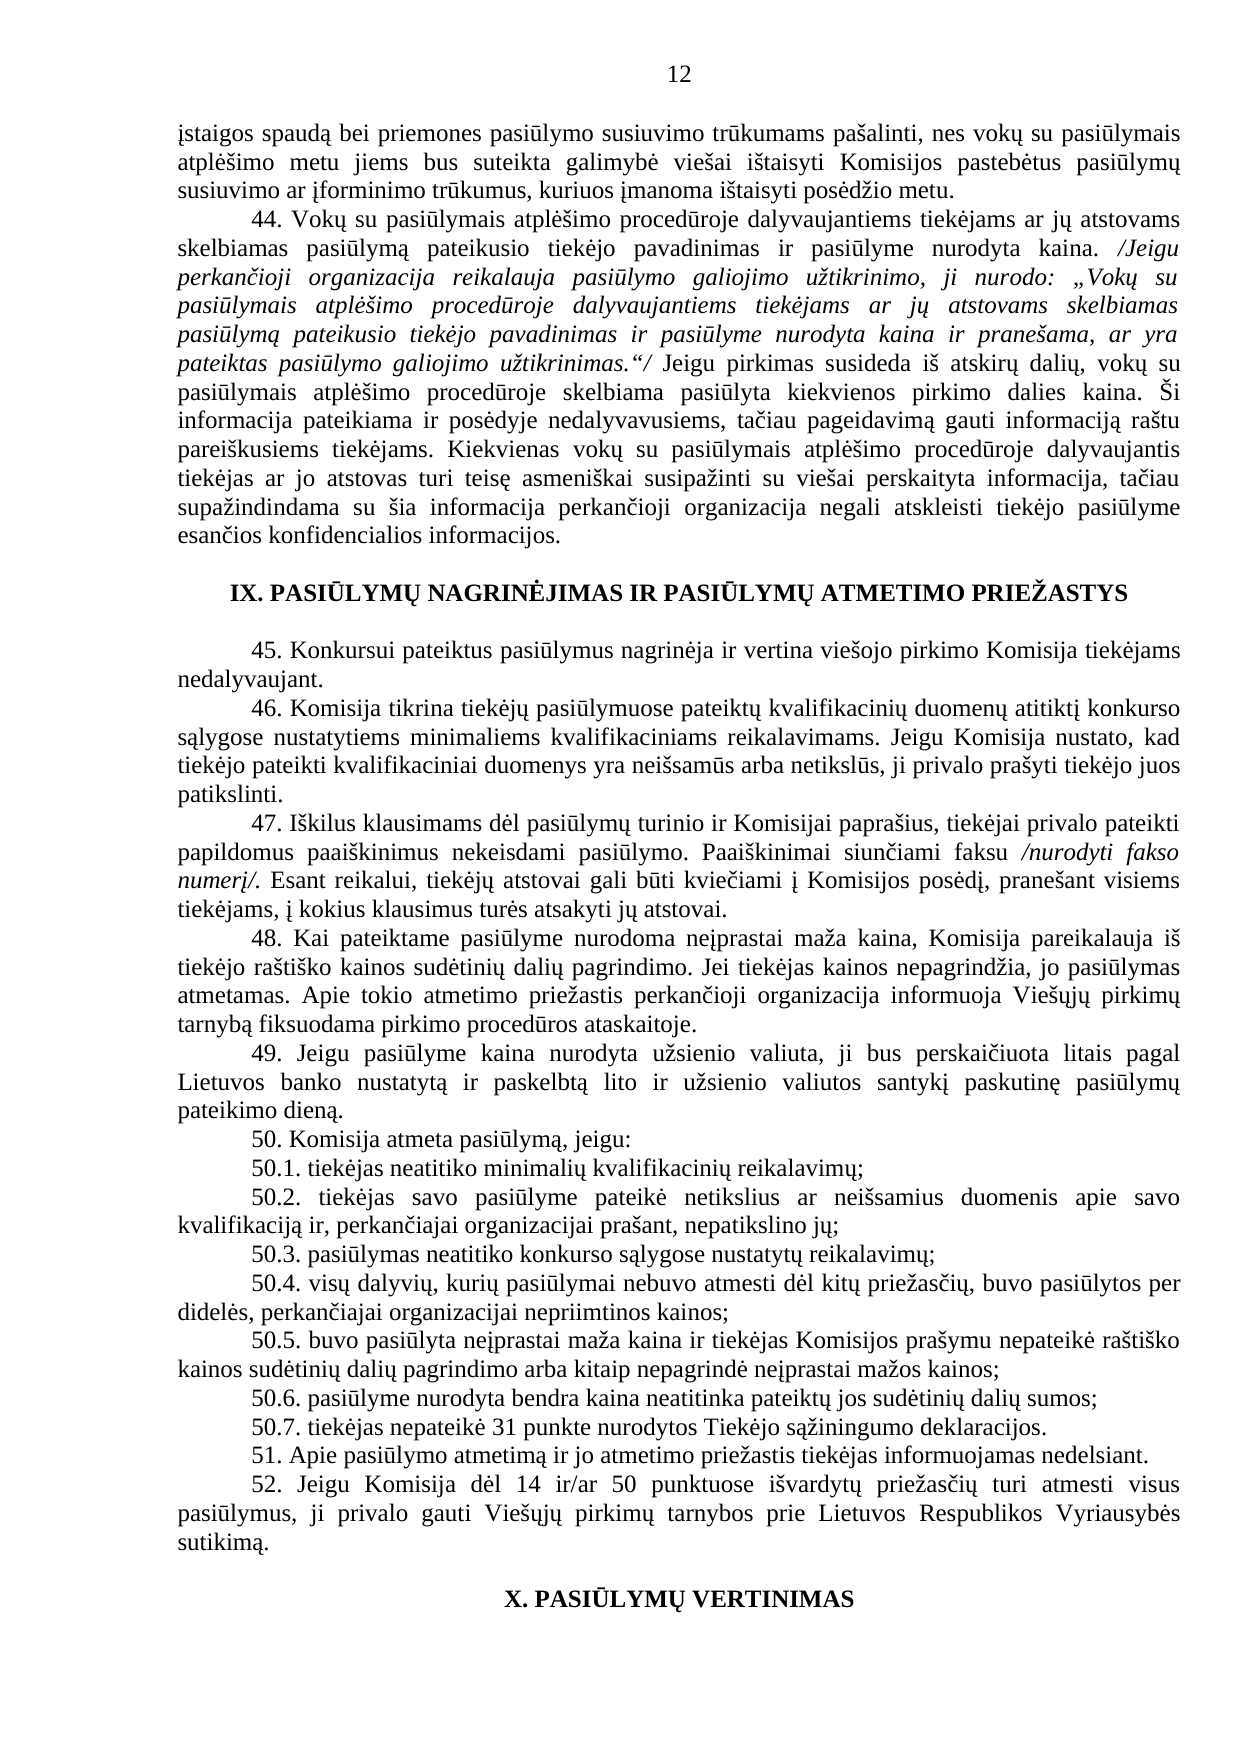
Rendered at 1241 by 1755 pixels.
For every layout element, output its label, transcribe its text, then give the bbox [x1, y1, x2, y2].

text 46. Komisija tikrina tiekėjų pasiūlymuose pateiktų kvalifikacinių duomenų atitiktį konkurso sąlygose nustatytiems minimaliems kvalifikaciniams reikalavimams. Jeigu Komisija nustato, kad tiekėjo pateikti kvalifikaciniai duomenys yra neišsamūs arba netikslūs, ji privalo prašyti tiekėjo juos patikslinti. [177, 693, 1181, 808]
text 44. Vokų su pasiūlymais atplėšimo procedūroje dalyvaujantiems tiekėjams ar jų atstovams skelbiamas pasiūlymą pateikusio tiekėjo pavadinimas ir pasiūlyme nurodyta kaina. /Jeigu perkančioji organizacija reikalauja pasiūlymo galiojimo užtikrinimo, ji nurodo: „Vokų su pasiūlymais atplėšimo procedūroje dalyvaujantiems tiekėjams ar jų atstovams skelbiamas pasiūlymą pateikusio tiekėjo pavadinimas ir pasiūlyme nurodyta kaina ir pranešama, ar yra pateiktas pasiūlymo galiojimo užtikrinimas.“/ Jeigu pirkimas susideda iš atskirų dalių, vokų su pasiūlymais atplėšimo procedūroje skelbiama pasiūlyta kiekvienos pirkimo dalies kaina. Ši informacija pateikiama ir posėdyje nedalyvavusiems, tačiau pageidavimą gauti informaciją raštu pareiškusiems tiekėjams. Kiekvienas vokų su pasiūlymais atplėšimo procedūroje dalyvaujantis tiekėjas ar jo atstovas turi teisę asmeniškai susipažinti su viešai perskaityta informacija, tačiau supažindindama su šia informacija perkančioji organizacija negali atskleisti tiekėjo pasiūlyme esančios konfidencialios informacijos. [177, 204, 1181, 549]
text X. PASIŪLYMŲ VERTINIMAS [177, 1584, 1181, 1613]
text 47. Iškilus klausimams dėl pasiūlymų turinio ir Komisijai paprašius, tiekėjai privalo pateikti papildomus paaiškinimus nekeisdami pasiūlymo. Paaiškinimai siunčiami faksu /nurodyti fakso numerį/. Esant reikalui, tiekėjų atstovai gali būti kviečiami į Komisijos posėdį, pranešant visiems tiekėjams, į kokius klausimus turės atsakyti jų atstovai. [177, 808, 1181, 923]
text 51. Apie pasiūlymo atmetimą ir jo atmetimo priežastis tiekėjas informuojamas nedelsiant. [177, 1441, 1181, 1469]
text 50.2. tiekėjas savo pasiūlyme pateikė netikslius ar neišsamius duomenis apie savo kvalifikaciją ir, perkančiajai organizacijai prašant, nepatikslino jų; [177, 1182, 1181, 1239]
text 50.7. tiekėjas nepateikė 31 punkte nurodytos Tiekėjo sąžiningumo deklaracijos. [177, 1412, 1181, 1441]
text 45. Konkursui pateiktus pasiūlymus nagrinėja ir vertina viešojo pirkimo Komisija tiekėjams nedalyvaujant. [177, 636, 1181, 693]
text 50.5. buvo pasiūlyta neįprastai maža kaina ir tiekėjas Komisijos prašymu nepateikė raštiško kainos sudėtinių dalių pagrindimo arba kitaip nepagrindė neįprastai mažos kainos; [177, 1326, 1181, 1383]
text 50.6. pasiūlyme nurodyta bendra kaina neatitinka pateiktų jos sudėtinių dalių sumos; [177, 1383, 1181, 1412]
text IX. PASIŪLYMŲ NAGRINĖJIMAS IR PASIŪLYMŲ ATMETIMO PRIEŽASTYS [177, 578, 1181, 607]
text 50.3. pasiūlymas neatitiko konkurso sąlygose nustatytų reikalavimų; [177, 1239, 1181, 1268]
text 49. Jeigu pasiūlyme kaina nurodyta užsienio valiuta, ji bus perskaičiuota litais pagal Lietuvos banko nustatytą ir paskelbtą lito ir užsienio valiutos santykį paskutinę pasiūlymų pateikimo dieną. [177, 1038, 1181, 1124]
text įstaigos spaudą bei priemones pasiūlymo susiuvimo trūkumams pašalinti, nes vokų su pasiūlymais atplėšimo metu jiems bus suteikta galimybė viešai ištaisyti Komisijos pastebėtus pasiūlymų susiuvimo ar įforminimo trūkumus, kuriuos įmanoma ištaisyti posėdžio metu. [177, 118, 1181, 204]
text 52. Jeigu Komisija dėl 14 ir/ar 50 punktuose išvardytų priežasčių turi atmesti visus pasiūlymus, ji privalo gauti Viešųjų pirkimų tarnybos prie Lietuvos Respublikos Vyriausybės sutikimą. [177, 1469, 1181, 1556]
text 50.4. visų dalyvių, kurių pasiūlymai nebuvo atmesti dėl kitų priežasčių, buvo pasiūlytos per didelės, perkančiajai organizacijai nepriimtinos kainos; [177, 1268, 1181, 1326]
text 48. Kai pateiktame pasiūlyme nurodoma neįprastai maža kaina, Komisija pareikalauja iš tiekėjo raštiško kainos sudėtinių dalių pagrindimo. Jei tiekėjas kainos nepagrindžia, jo pasiūlymas atmetamas. Apie tokio atmetimo priežastis perkančioji organizacija informuoja Viešųjų pirkimų tarnybą fiksuodama pirkimo procedūros ataskaitoje. [177, 923, 1181, 1038]
text 50. Komisija atmeta pasiūlymą, jeigu: [177, 1124, 1181, 1153]
text 50.1. tiekėjas neatitiko minimalių kvalifikacinių reikalavimų; [177, 1153, 1181, 1182]
